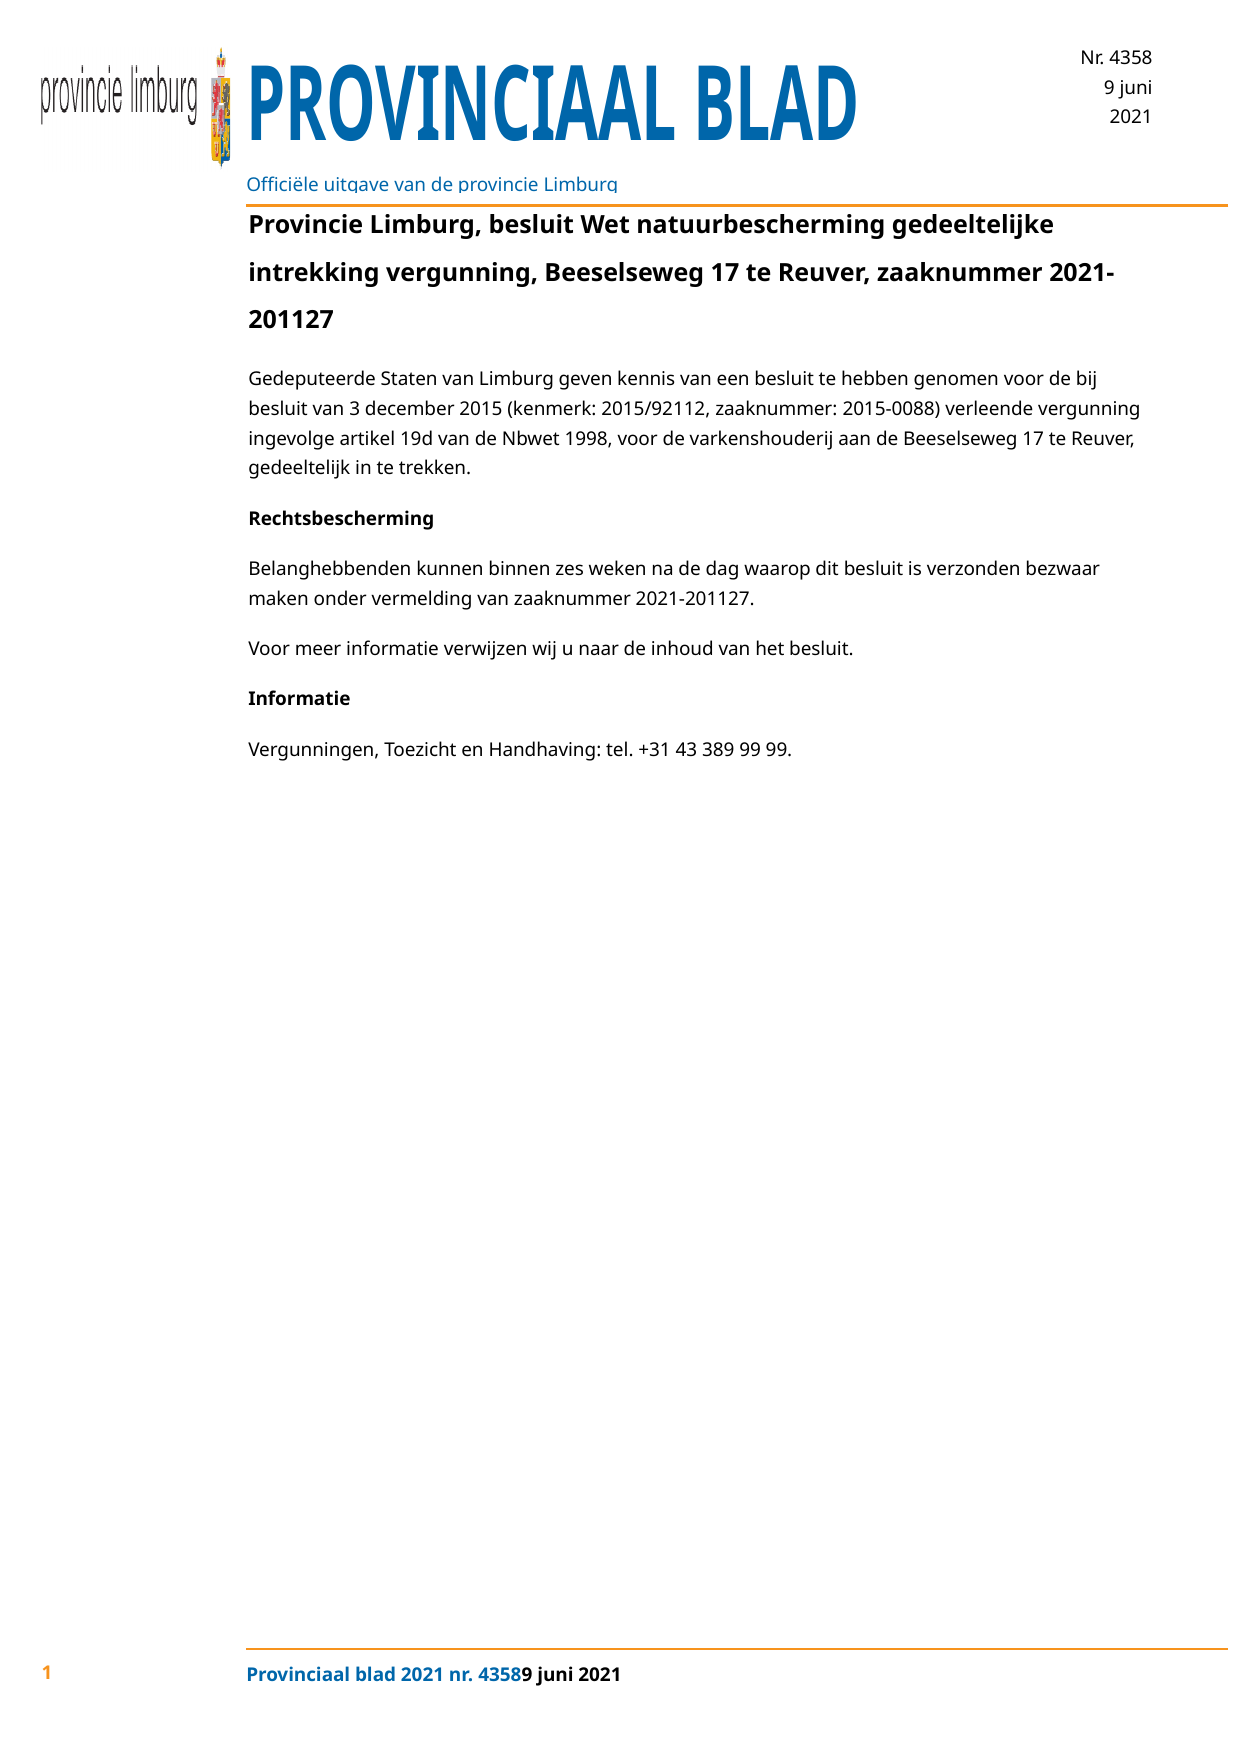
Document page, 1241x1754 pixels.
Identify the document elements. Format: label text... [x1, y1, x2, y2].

text Voor meer informatie verwijzen wij u naar de inhoud van het besluit. [248, 635, 1152, 661]
text Provincie Limburg, besluit Wet natuurbescherming gedeeltelijke intrekking vergunning, Beeselseweg 17 te Reuver, zaaknummer 2021-201127 [248, 207, 1152, 336]
text Informatie [248, 686, 1152, 711]
text Belanghebbenden kunnen binnen zes weken na de dag waarop dit besluit is verzonden bezwaar maken onder vermelding van zaaknummer 2021-201127. [248, 555, 1152, 610]
picture [41, 47, 231, 172]
text Vergunningen, Toezicht en Handhaving: tel. +31 43 389 99 99. [248, 736, 1152, 762]
text Rechtsbescherming [248, 505, 1152, 530]
text Gedeputeerde Staten van Limburg geven kennis van een besluit te hebben genomen voor de bij besluit van 3 december 2015 (kenmerk: 2015/92112, zaaknummer: 2015-0088) verleende vergunning ingevolge artikel 19d van de Nbwet 1998, voor de varkenshouderij aan de Beeselseweg 17 te Reuver, gedeeltelijk in te trekken. [248, 366, 1152, 480]
